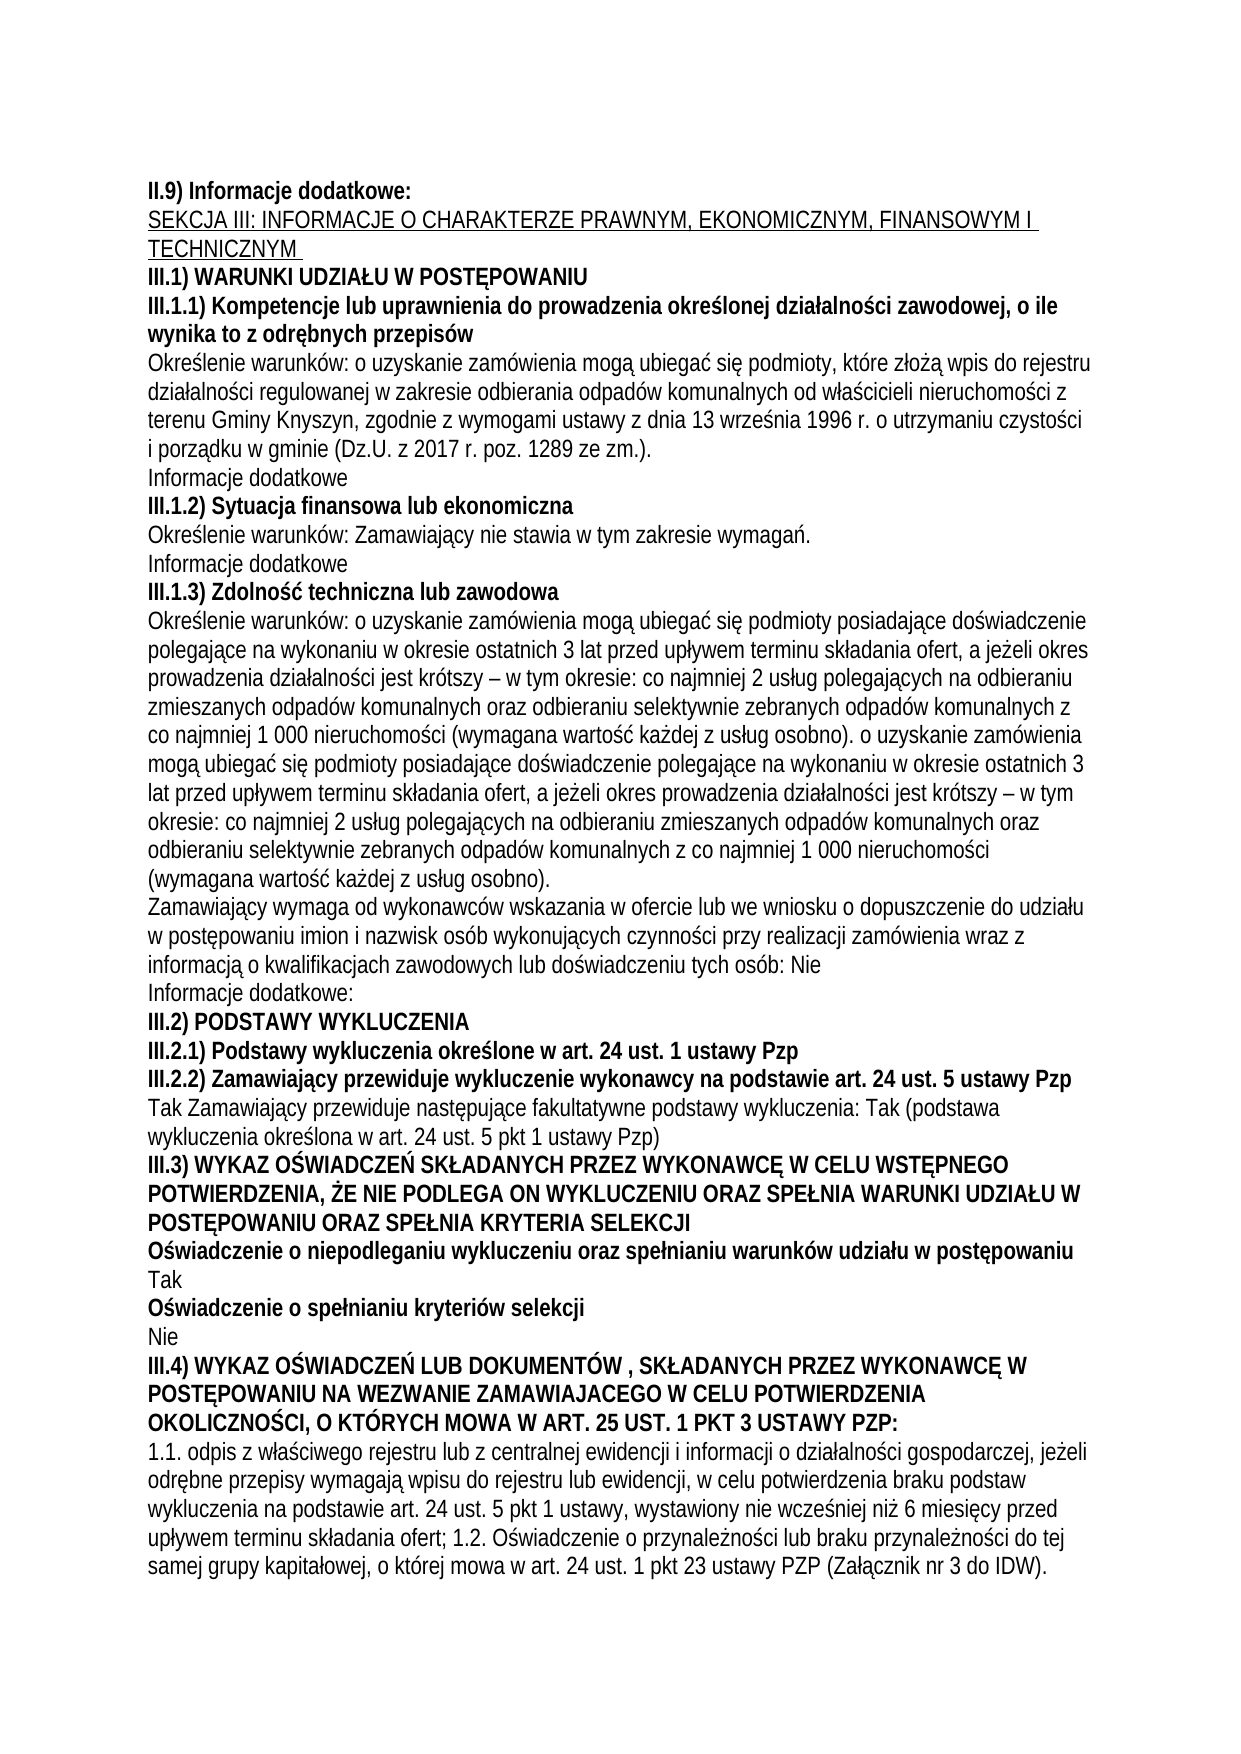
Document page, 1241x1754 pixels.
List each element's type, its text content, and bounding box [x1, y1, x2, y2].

text III.4) WYKAZ OŚWIADCZEŃ LUB DOKUMENTÓW , SKŁADANYCH PRZEZ WYKONAWCĘ W POSTĘPOWANIU NA WEZWANIE ZAMAWIAJACEGO W CELU POTWIERDZENIA OKOLICZNOŚCI, O KTÓRYCH MOWA W ART. 25 UST. 1 PKT 3 USTAWY PZP: [148, 1351, 1093, 1437]
text II.9) Informacje dodatkowe: [148, 148, 1093, 205]
text III.2.1) Podstawy wykluczenia określone w art. 24 ust. 1 ustawy Pzp III.2.2) Zamawiający przewiduje wykluczenie wykonawcy na podstawie art. 24 ust. 5 ustawy Pzp Tak Zamawiający przewiduje następujące fakultatywne podstawy wykluczenia: Tak (podstawa wykluczenia określona w art. 24 ust. 5 pkt 1 ustawy Pzp) [148, 1036, 1093, 1150]
text III.2) PODSTAWY WYKLUCZENIA [148, 1007, 1093, 1036]
text 1.1. odpis z właściwego rejestru lub z centralnej ewidencji i informacji o działalności gospodarczej, jeżeli odrębne przepisy wymagają wpisu do rejestru lub ewidencji, w celu potwierdzenia braku podstaw wykluczenia na podstawie art. 24 ust. 5 pkt 1 ustawy, wystawiony nie wcześniej niż 6 miesięcy przed upływem terminu składania ofert; 1.2. Oświadczenie o przynależności lub braku przynależności do tej samej grupy kapitałowej, o której mowa w art. 24 ust. 1 pkt 23 ustawy PZP (Załącznik nr 3 do IDW). [148, 1437, 1093, 1580]
text III.1.1) Kompetencje lub uprawnienia do prowadzenia określonej działalności zawodowej, o ile wynika to z odrębnych przepisów Określenie warunków: o uzyskanie zamówienia mogą ubiegać się podmioty, które złożą wpis do rejestru działalności regulowanej w zakresie odbierania odpadów komunalnych od właścicieli nieruchomości z terenu Gminy Knyszyn, zgodnie z wymogami ustawy z dnia 13 września 1996 r. o utrzymaniu czystości i porządku w gminie (Dz.U. z 2017 r. poz. 1289 ze zm.). Informacje dodatkowe III.1.2) Sytuacja finansowa lub ekonomiczna Określenie warunków: Zamawiający nie stawia w tym zakresie wymagań. Informacje dodatkowe III.1.3) Zdolność techniczna lub zawodowa Określenie warunków: o uzyskanie zamówienia mogą ubiegać się podmioty posiadające doświadczenie polegające na wykonaniu w okresie ostatnich 3 lat przed upływem terminu składania ofert, a jeżeli okres prowadzenia działalności jest krótszy – w tym okresie: co najmniej 2 usług polegających na odbieraniu zmieszanych odpadów komunalnych oraz odbieraniu selektywnie zebranych odpadów komunalnych z co najmniej 1 000 nieruchomości (wymagana wartość każdej z usług osobno). o uzyskanie zamówienia mogą ubiegać się podmioty posiadające doświadczenie polegające na wykonaniu w okresie ostatnich 3 lat przed upływem terminu składania ofert, a jeżeli okres prowadzenia działalności jest krótszy – w tym okresie: co najmniej 2 usług polegających na odbieraniu zmieszanych odpadów komunalnych oraz odbieraniu selektywnie zebranych odpadów komunalnych z co najmniej 1 000 nieruchomości (wymagana wartość każdej z usług osobno). Zamawiający wymaga od wykonawców wskazania w ofercie lub we wniosku o dopuszczenie do udziału w postępowaniu imion i nazwisk osób wykonujących czynności przy realizacji zamówienia wraz z informacją o kwalifikacjach zawodowych lub doświadczeniu tych osób: Nie Informacje dodatkowe: [148, 291, 1093, 1007]
text III.1) WARUNKI UDZIAŁU W POSTĘPOWANIU [148, 262, 1093, 291]
text III.3) WYKAZ OŚWIADCZEŃ SKŁADANYCH PRZEZ WYKONAWCĘ W CELU WSTĘPNEGO POTWIERDZENIA, ŻE NIE PODLEGA ON WYKLUCZENIU ORAZ SPEŁNIA WARUNKI UDZIAŁU W POSTĘPOWANIU ORAZ SPEŁNIA KRYTERIA SELEKCJI [148, 1150, 1093, 1236]
text Oświadczenie o niepodleganiu wykluczeniu oraz spełnianiu warunków udziału w postępowaniu Tak Oświadczenie o spełnianiu kryteriów selekcji Nie [148, 1236, 1093, 1351]
text SEKCJA III: INFORMACJE O CHARAKTERZE PRAWNYM, EKONOMICZNYM, FINANSOWYM I TECHNICZNYM [148, 205, 1093, 262]
